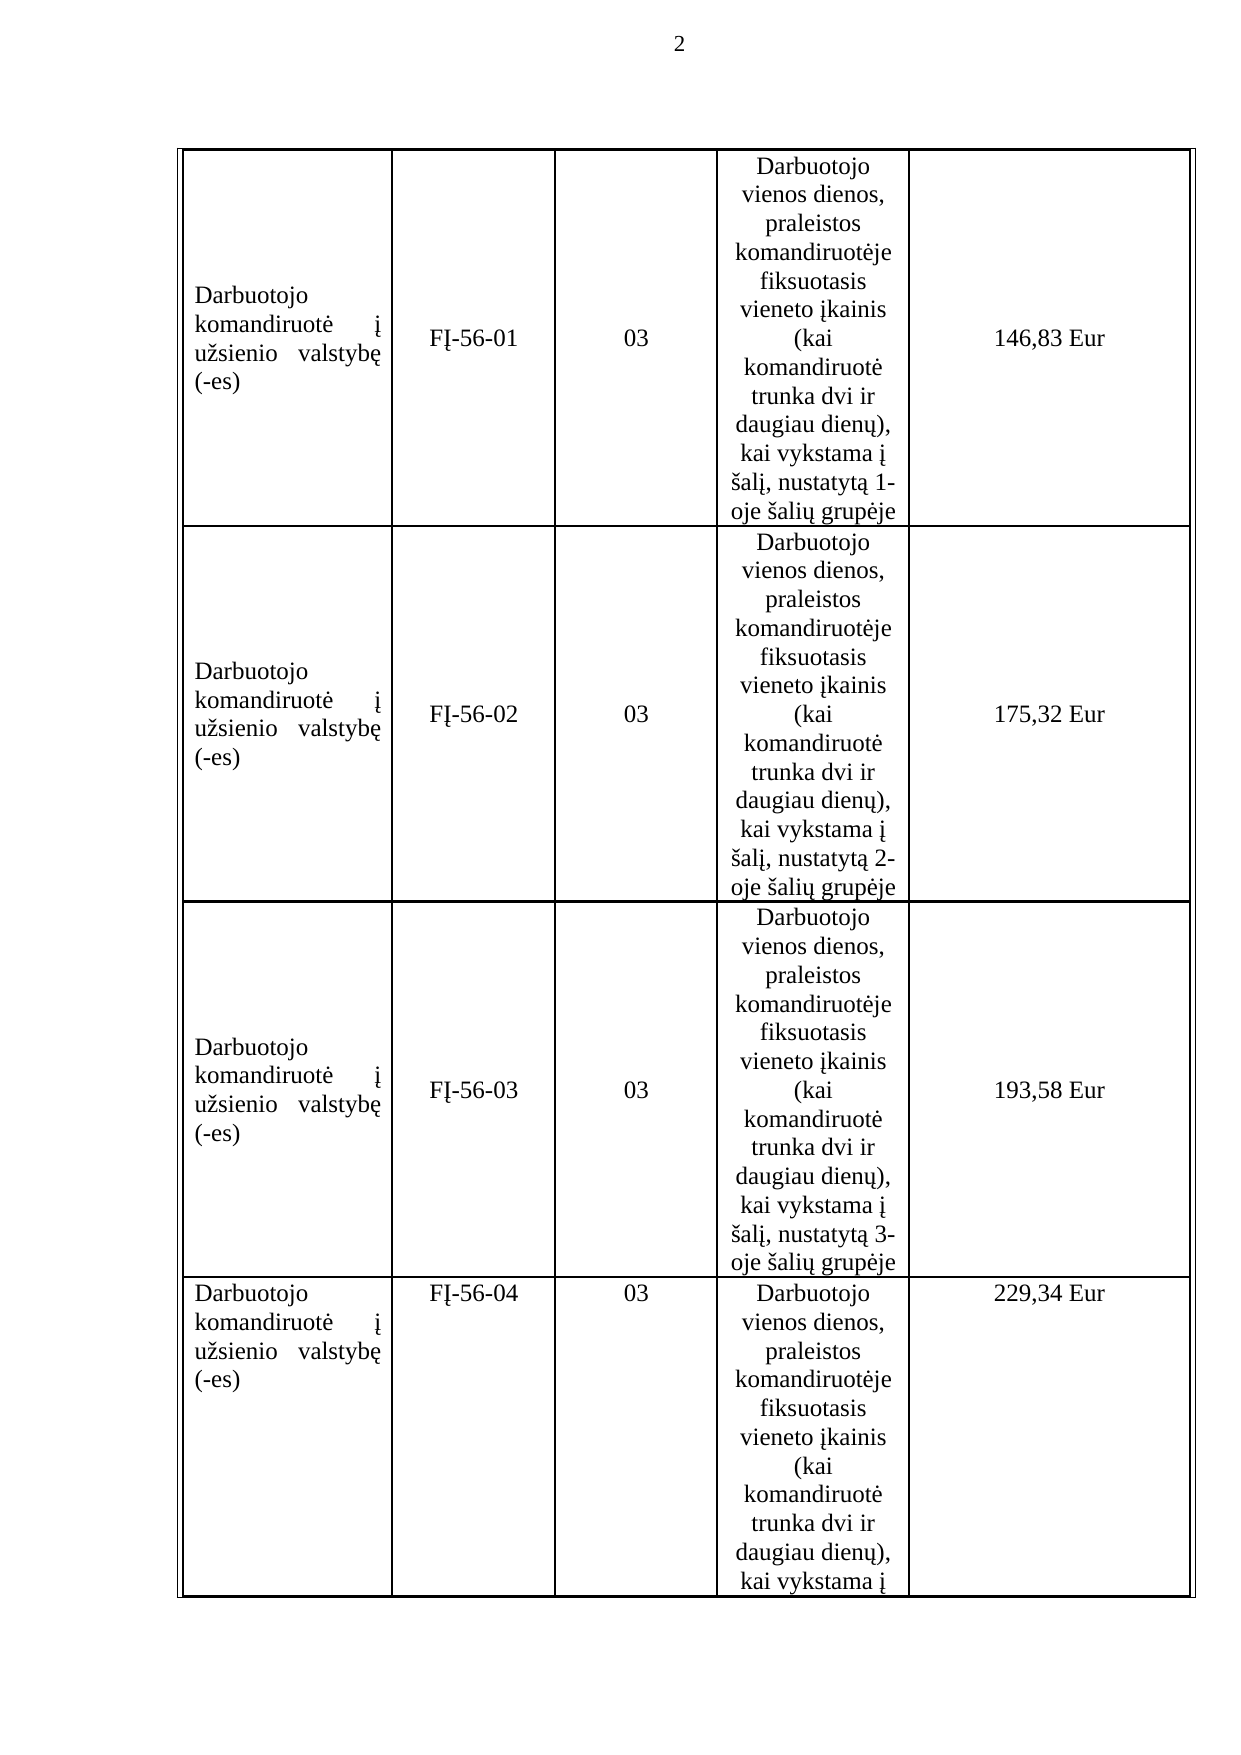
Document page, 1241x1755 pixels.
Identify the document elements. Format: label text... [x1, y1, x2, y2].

table_cell FĮ-56-03 [393, 903, 554, 1276]
table_cell 229,34 Eur [910, 1278, 1189, 1594]
table_cell 175,32 Eur [910, 527, 1189, 900]
table_cell FĮ-56-01 [393, 151, 554, 524]
table_cell 03 [556, 903, 716, 1276]
table_cell [1191, 149, 1195, 1597]
table_cell FĮ-56-04 [393, 1278, 554, 1594]
table_cell FĮ-56-02 [393, 527, 554, 900]
table_cell [178, 149, 182, 1597]
table_cell Darbuotojo komandiruotė į užsienio valstybę (-es) [184, 903, 391, 1276]
table_cell Darbuotojo vienos dienos, praleistos komandiruotėje fiksuotasis vieneto įkainis (kai komandiruotė trunka dvi ir daugiau dienų), kai vykstama į [718, 1278, 908, 1594]
table_cell 03 [556, 151, 716, 524]
table_cell Darbuotojo komandiruotė į užsienio valstybę (-es) [184, 527, 391, 900]
table_cell Darbuotojo vienos dienos, praleistos komandiruotėje fiksuotasis vieneto įkainis (kai komandiruotė trunka dvi ir daugiau dienų), kai vykstama į šalį, nustatytą 2-oje šalių grupėje [718, 527, 908, 900]
table_cell 193,58 Eur [910, 903, 1189, 1276]
table_cell 03 [556, 527, 716, 900]
table_cell 03 [556, 1278, 716, 1594]
table_cell Darbuotojo vienos dienos, praleistos komandiruotėje fiksuotasis vieneto įkainis (kai komandiruotė trunka dvi ir daugiau dienų), kai vykstama į šalį, nustatytą 1-oje šalių grupėje [718, 151, 908, 524]
table_cell 146,83 Eur [910, 151, 1189, 524]
table_cell Darbuotojo komandiruotė į užsienio valstybę (-es) [184, 1278, 391, 1594]
table_cell Darbuotojo vienos dienos, praleistos komandiruotėje fiksuotasis vieneto įkainis (kai komandiruotė trunka dvi ir daugiau dienų), kai vykstama į šalį, nustatytą 3-oje šalių grupėje [718, 903, 908, 1276]
table_cell Darbuotojo komandiruotė į užsienio valstybę (-es) [184, 151, 391, 524]
